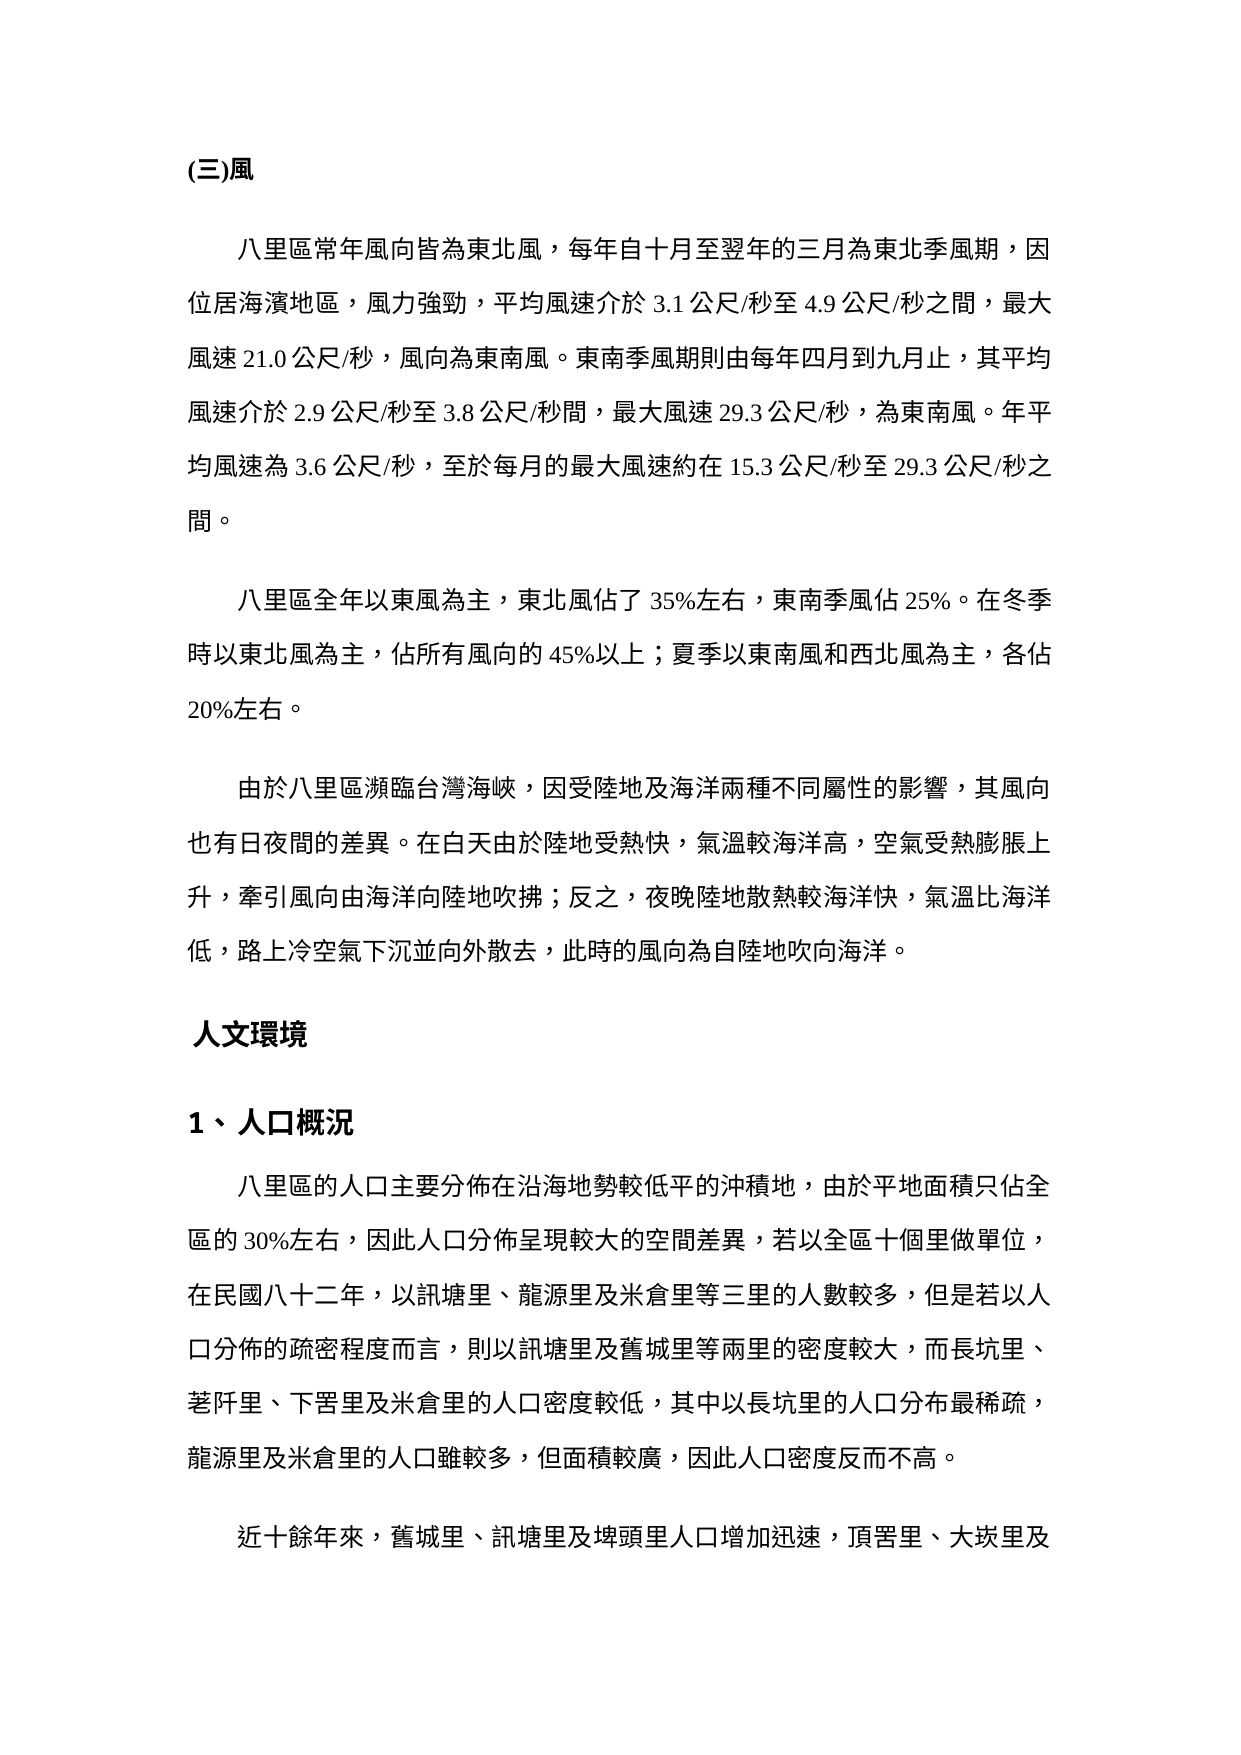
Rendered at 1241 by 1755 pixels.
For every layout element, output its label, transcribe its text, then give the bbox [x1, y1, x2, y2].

text 八里區的人口主要分佈在沿海地勢較低平的沖積地，由於平地面積只佔全區的30%左右，因此人口分佈呈現較大的空間差異，若以全區十個里做單位，在民國八十二年，以訊塘里、龍源里及米倉里等三里的人數較多，但是若以人口分佈的疏密程度而言，則以訊塘里及舊城里等兩里的密度較大，而長坑里、荖阡里、下罟里及米倉里的人口密度較低，其中以長坑里的人口分布最稀疏，龍源里及米倉里的人口雖較多，但面積較廣，因此人口密度反而不高。 [187, 1166, 1053, 1474]
text 由於八里區瀕臨台灣海峽，因受陸地及海洋兩種不同屬性的影響，其風向也有日夜間的差異。在白天由於陸地受熱快，氣溫較海洋高，空氣受熱膨脹上升，牽引風向由海洋向陸地吹拂；反之，夜晚陸地散熱較海洋快，氣溫比海洋低，路上冷空氣下沉並向外散去，此時的風向為自陸地吹向海洋。 [187, 769, 1053, 968]
list 人口概況 [187, 1100, 1053, 1141]
text 近十餘年來，舊城里、訊塘里及埤頭里人口增加迅速，頂罟里、大崁里及 [187, 1518, 1053, 1554]
text (三)風 [187, 150, 1053, 186]
text 人文環境 [185, 1011, 1053, 1053]
text 八里區全年以東風為主，東北風佔了35%左右，東南季風佔25%。在冬季時以東北風為主，佔所有風向的45%以上；夏季以東南風和西北風為主，各佔20%左右。 [187, 581, 1053, 726]
text 八里區常年風向皆為東北風，每年自十月至翌年的三月為東北季風期，因位居海濱地區，風力強勁，平均風速介於3.1公尺/秒至4.9公尺/秒之間，最大風速21.0公尺/秒，風向為東南風。東南季風期則由每年四月到九月止，其平均風速介於2.9公尺/秒至3.8公尺/秒間，最大風速29.3公尺/秒，為東南風。年平均風速為3.6公尺/秒，至於每月的最大風速約在15.3公尺/秒至29.3公尺/秒之間。 [187, 229, 1053, 537]
